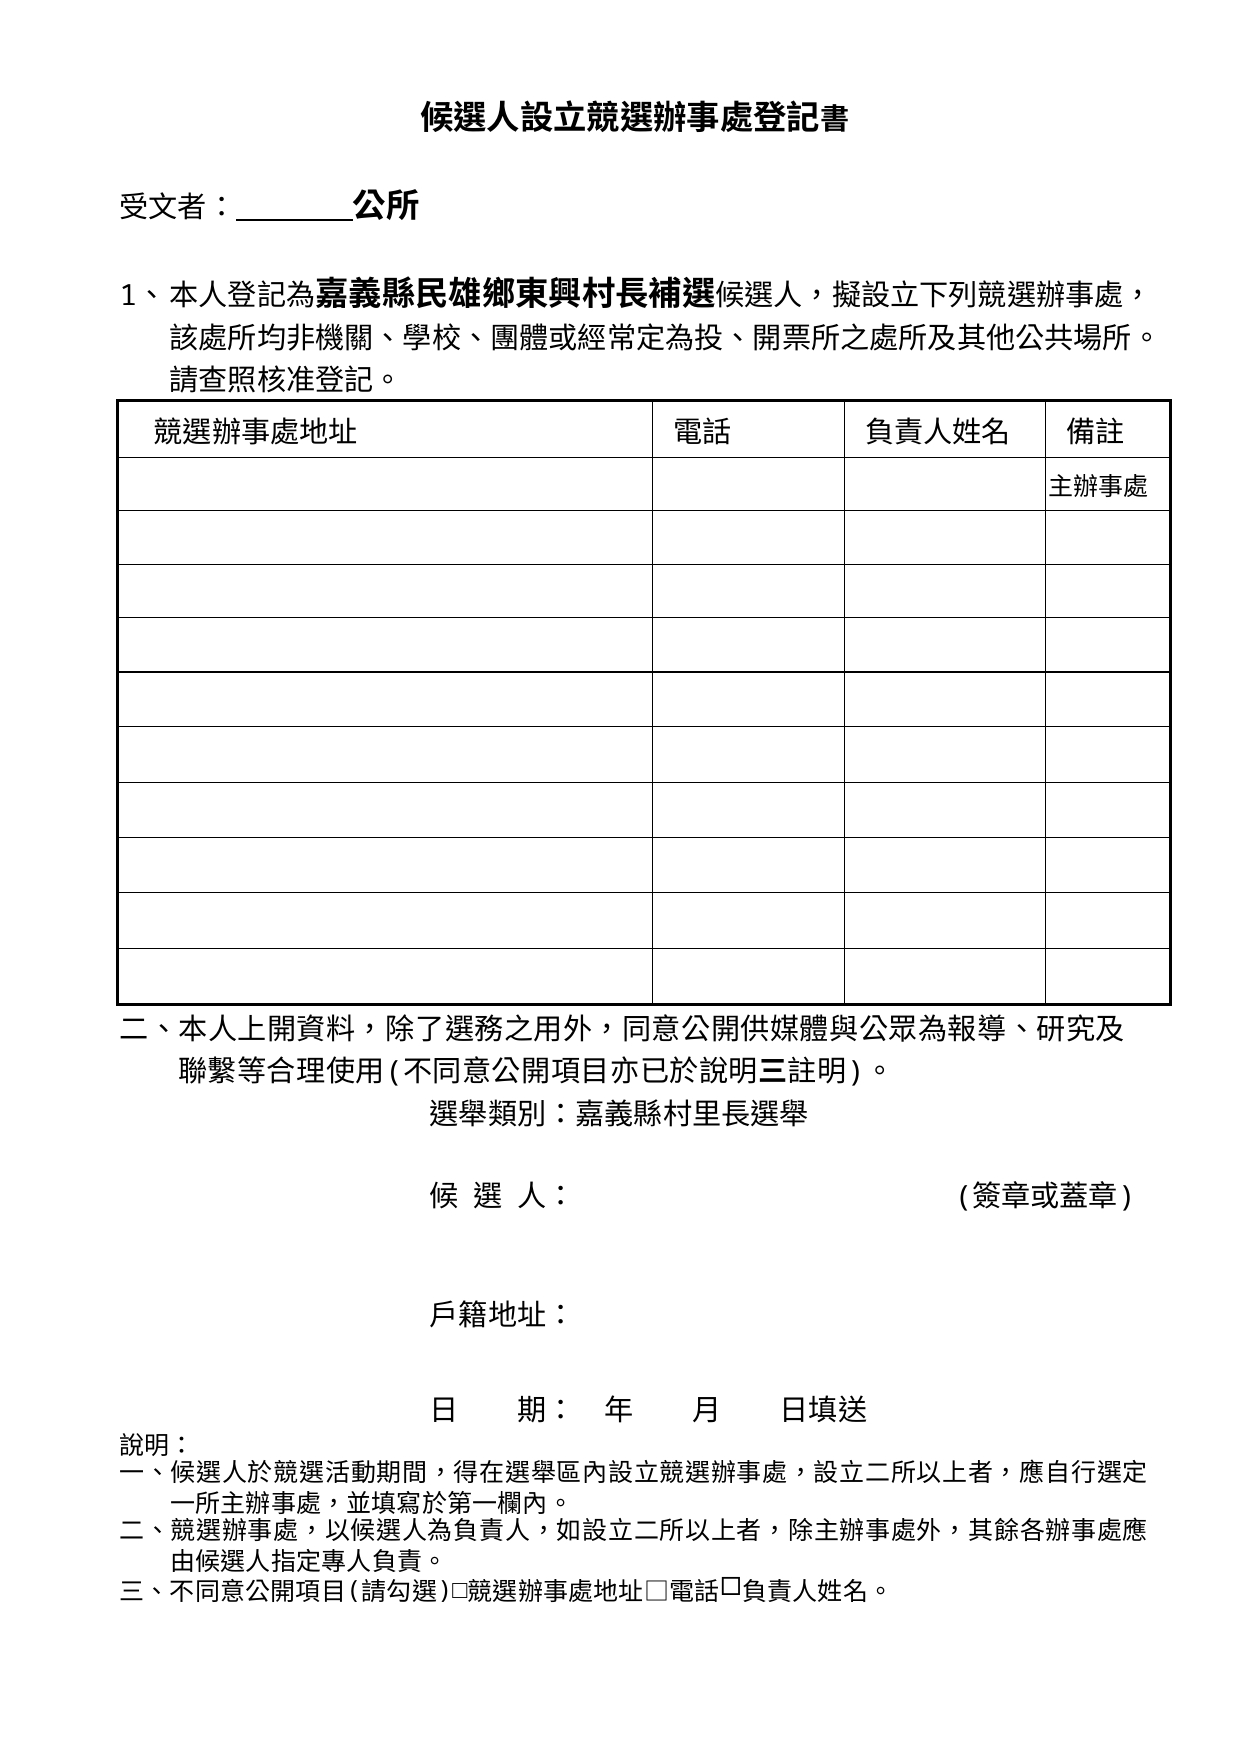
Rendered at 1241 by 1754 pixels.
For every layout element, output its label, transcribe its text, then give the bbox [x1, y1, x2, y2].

table_cell [845, 783, 1045, 837]
table_cell [845, 838, 1045, 892]
text 三、不同意公開項目(請勾選)□競選辦事處地址□電話負責人姓名。 [119, 1574, 1150, 1604]
table_cell [119, 673, 652, 726]
table_header 電話 [653, 402, 844, 457]
table_cell [845, 458, 1045, 510]
table_header 負責人姓名 [845, 402, 1045, 457]
table_cell [653, 458, 844, 510]
table_cell [119, 618, 652, 671]
table_cell [845, 618, 1045, 671]
text 候選人設立競選辦事處登記書 [119, 90, 1150, 139]
table_cell [1046, 565, 1169, 617]
table_cell [119, 893, 652, 948]
table_cell [653, 618, 844, 671]
text 選舉類別：嘉義縣村里長選舉 [136, 1090, 1150, 1133]
table_cell [1046, 727, 1169, 782]
table_cell [845, 565, 1045, 617]
table_header 競選辦事處地址 [119, 402, 652, 457]
table_cell [1046, 949, 1169, 1003]
text 說明： [119, 1429, 1150, 1458]
table_cell [119, 458, 652, 510]
table_cell [653, 673, 844, 726]
table_cell [653, 565, 844, 617]
list 本人登記為嘉義縣民雄鄉東興村長補選候選人，擬設立下列競選辦事處，該處所均非機關、學校、團體或經常定為投、開票所之處所及其他公共場所。請查照核准登記。 [119, 266, 1150, 399]
table_cell [119, 727, 652, 782]
table_cell [845, 893, 1045, 948]
table_cell [1046, 673, 1169, 726]
table_cell [1046, 783, 1169, 837]
table_cell 主辦事處 [1046, 458, 1169, 510]
table_cell [653, 949, 844, 1003]
text 日 期： 年 月 日填送 [136, 1386, 1150, 1429]
table_cell [1046, 893, 1169, 948]
table_cell [119, 511, 652, 563]
table_cell [1046, 618, 1169, 671]
text 一、候選人於競選活動期間，得在選舉區內設立競選辦事處，設立二所以上者，應自行選定一所主辦事處，並填寫於第一欄內。 [119, 1458, 1150, 1516]
table_cell [845, 511, 1045, 563]
table_cell [119, 949, 652, 1003]
text 二、本人上開資料，除了選務之用外，同意公開供媒體與公眾為報導、研究及聯繫等合理使用(不同意公開項目亦已於說明三註明)。 [119, 1006, 1150, 1090]
table_cell [845, 727, 1045, 782]
table_cell [653, 893, 844, 948]
table_cell [653, 727, 844, 782]
table_header 備註 [1046, 402, 1169, 457]
table_cell [119, 565, 652, 617]
table_cell [1046, 838, 1169, 892]
text 戶籍地址： [136, 1292, 1150, 1334]
table_cell [1046, 511, 1169, 563]
text 二、競選辦事處，以候選人為負責人，如設立二所以上者，除主辦事處外，其餘各辦事處應由候選人指定專人負責。 [119, 1516, 1150, 1574]
table_cell [653, 511, 844, 563]
text 受文者： 公所 [119, 178, 1150, 227]
table_cell [119, 783, 652, 837]
table_cell [845, 949, 1045, 1003]
table_cell [119, 838, 652, 892]
text 候 選 人： (簽章或蓋章) [136, 1172, 1150, 1215]
table_cell [653, 838, 844, 892]
table_cell [845, 673, 1045, 726]
table_cell [653, 783, 844, 837]
